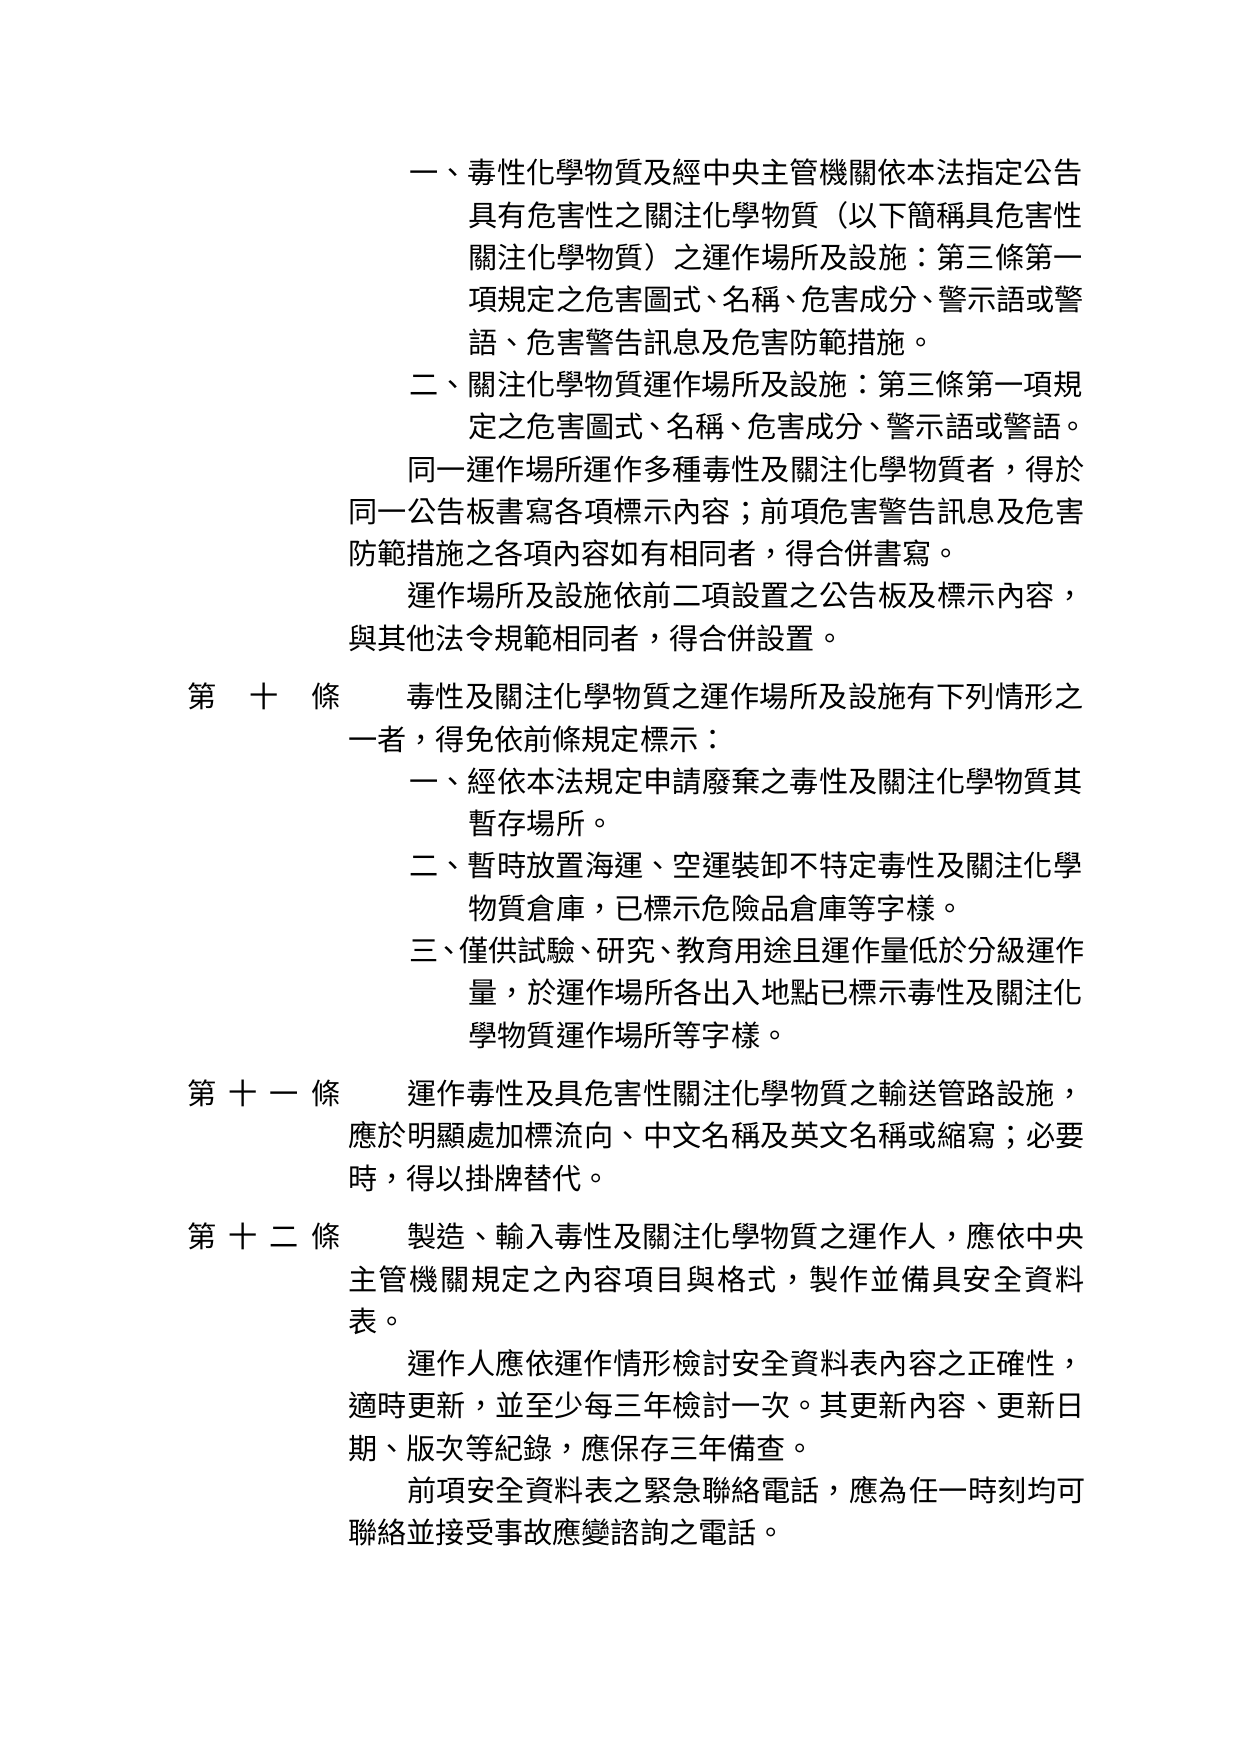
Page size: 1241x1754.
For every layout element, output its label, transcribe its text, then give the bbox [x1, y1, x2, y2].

table_cell 第十條 [184, 674, 345, 1071]
table_cell 第十二條 [184, 1214, 345, 1568]
table_cell 第十一條 [184, 1071, 345, 1214]
table_cell 毒性及關注化學物質之運作場所及設施有下列情形之一者，得免依前條規定標示： 一、經依本法規定申請廢棄之毒性及關注化學物質其暫存場所。 二、暫時放置海運、空運裝卸不特定毒性及關注化學物質倉庫，已標示危險品倉庫等字樣。 三、僅供試驗、研究、教育用途且運作量低於分級運作量，於運作場所各出入地點已標示毒性及關注化學物質運作場所等字樣。 [345, 674, 1089, 1071]
table_cell 一、毒性化學物質及經中央主管機關依本法指定公告具有危害性之關注化學物質（以下簡稱具危害性關注化學物質）之運作場所及設施：第三條第一項規定之危害圖式、名稱、危害成分、警示語或警語、危害警告訊息及危害防範措施。 二、關注化學物質運作場所及設施：第三條第一項規定之危害圖式、名稱、危害成分、警示語或警語。 同一運作場所運作多種毒性及關注化學物質者，得於同一公告板書寫各項標示內容；前項危害警告訊息及危害防範措施之各項內容如有相同者，得合併書寫。 運作場所及設施依前二項設置之公告板及標示內容，與其他法令規範相同者，得合併設置。 [345, 150, 1089, 674]
table_cell 製造、輸入毒性及關注化學物質之運作人，應依中央主管機關規定之內容項目與格式，製作並備具安全資料表。 運作人應依運作情形檢討安全資料表內容之正確性，適時更新，並至少每三年檢討一次。其更新內容、更新日期、版次等紀錄，應保存三年備查。 前項安全資料表之緊急聯絡電話，應為任一時刻均可聯絡並接受事故應變諮詢之電話。 [345, 1214, 1089, 1568]
table_cell [184, 150, 345, 674]
table_cell 運作毒性及具危害性關注化學物質之輸送管路設施，應於明顯處加標流向、中文名稱及英文名稱或縮寫；必要時，得以掛牌替代。 [345, 1071, 1089, 1214]
